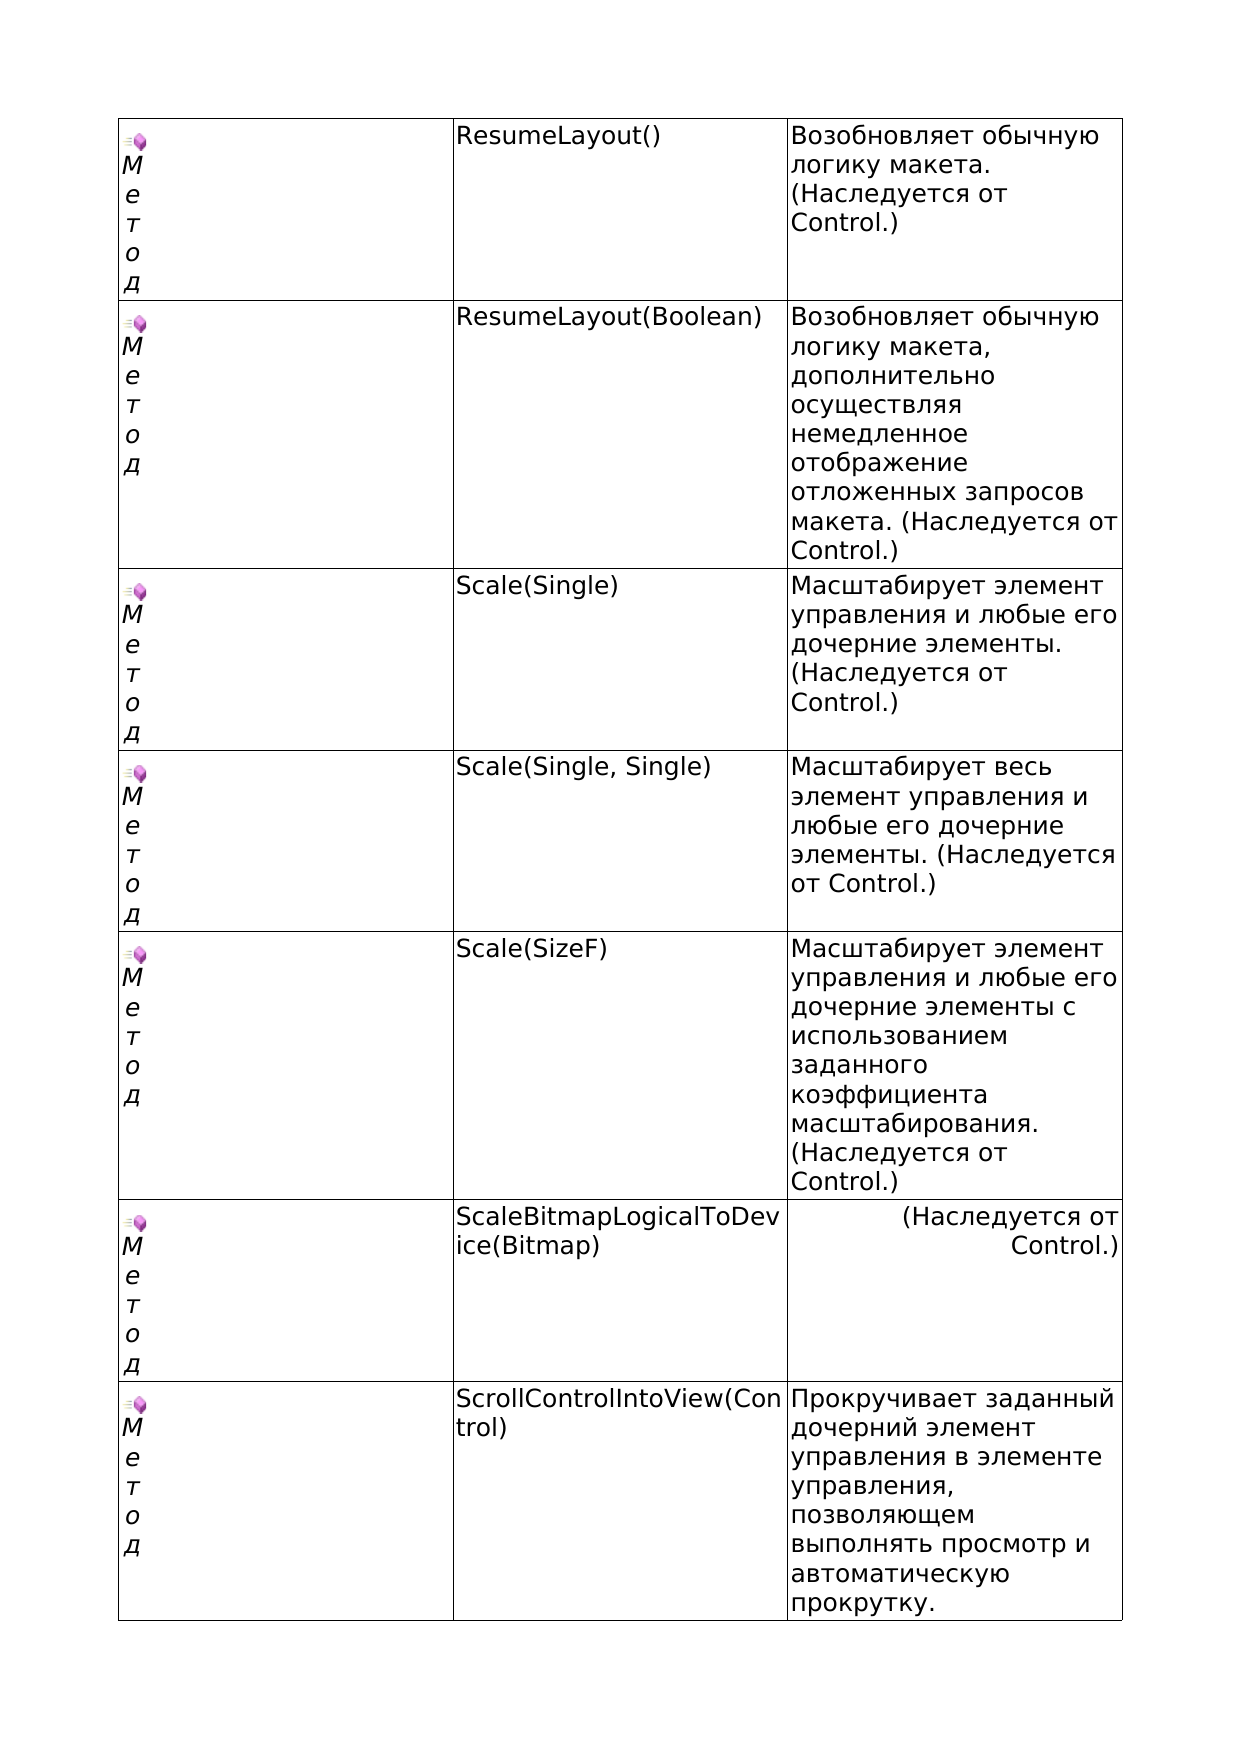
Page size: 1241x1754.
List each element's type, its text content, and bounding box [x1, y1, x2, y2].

table_cell ResumeLayout(Boolean) [454, 301, 787, 568]
table_cell Возобновляет обычную логику макета, дополнительно осуществляя немедленное отображение отложенных запросов макета. (Наследуется от Control.) [788, 301, 1122, 568]
table_cell ScaleBitmapLogicalToDevice(Bitmap) [454, 1200, 787, 1381]
table_cell ResumeLayout() [454, 119, 787, 299]
table_cell [119, 1382, 453, 1620]
picture [121, 765, 147, 783]
table_cell Scale(SizeF) [454, 932, 787, 1199]
picture [121, 583, 147, 601]
picture [121, 1215, 147, 1232]
picture [121, 133, 147, 151]
table_cell [119, 569, 453, 749]
table_cell [119, 1200, 453, 1381]
table_cell Scale(Single, Single) [454, 751, 787, 931]
table_cell Возобновляет обычную логику макета. (Наследуется от Control.) [788, 119, 1122, 299]
table_cell Масштабирует элемент управления и любые его дочерние элементы. (Наследуется от Control.) [788, 569, 1122, 749]
table_cell Scale(Single) [454, 569, 787, 749]
picture [121, 946, 147, 964]
table_cell [119, 119, 453, 299]
picture [121, 1396, 147, 1414]
table_cell Масштабирует элемент управления и любые его дочерние элементы с использованием заданного коэффициента масштабирования. (Наследуется от Control.) [788, 932, 1122, 1199]
table_cell [119, 751, 453, 931]
table_cell (Наследуется от Control.) [788, 1200, 1122, 1381]
table_cell [119, 932, 453, 1199]
table_cell ScrollControlIntoView(Control) [454, 1382, 787, 1620]
table_cell Прокручивает заданный дочерний элемент управления в элементе управления, позволяющем выполнять просмотр и автоматическую прокрутку. [788, 1382, 1122, 1620]
picture [121, 315, 147, 333]
table_cell Масштабирует весь элемент управления и любые его дочерние элементы. (Наследуется от Control.) [788, 751, 1122, 931]
table_cell [119, 301, 453, 568]
